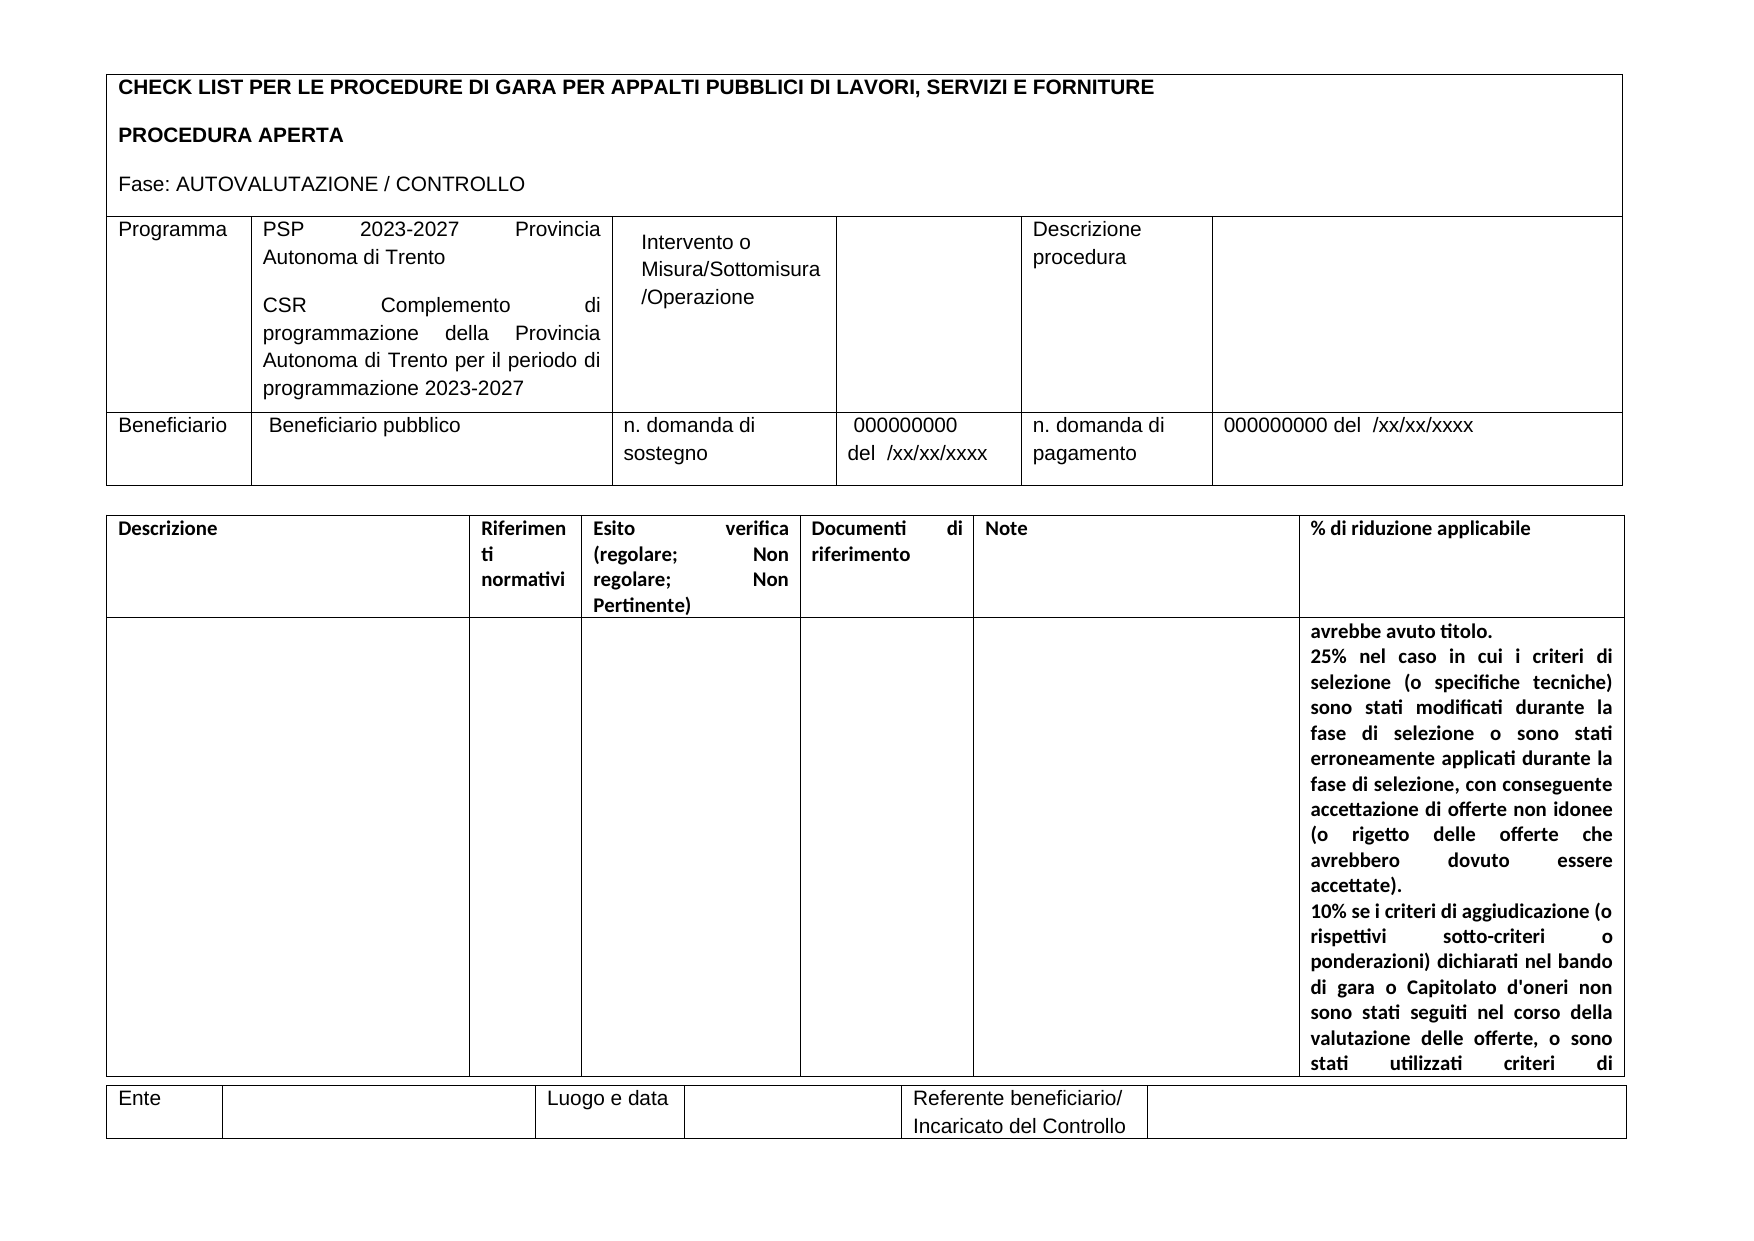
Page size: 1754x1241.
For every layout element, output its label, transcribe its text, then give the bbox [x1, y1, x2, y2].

table_cell [582, 618, 800, 1076]
table_header Note [974, 516, 1299, 617]
table_header Documenti di riferimento [801, 516, 973, 617]
table_header % di riduzione applicabile [1300, 516, 1624, 617]
table_cell [801, 618, 973, 1076]
table_cell [470, 618, 581, 1076]
table_header Riferimenti normativi [470, 516, 581, 617]
table_cell avrebbe avuto titolo. 25% nel caso in cui i criteri di selezione (o specifiche tecniche) sono stati modificati durante la fase di selezione o sono stati erroneamente applicati durante la fase di selezione, con conseguente accettazione di offerte non idonee (o rigetto delle offerte che avrebbero dovuto essere accettate). 10% se i criteri di aggiudicazione (o rispettivi sotto-criteri o ponderazioni) dichiarati nel bando di gara o Capitolato d'oneri non sono stati seguiti nel corso della valutazione delle offerte, o sono stati utilizzati criteri di [1300, 618, 1624, 1076]
table_cell [974, 618, 1299, 1076]
table_header Esito verifica (regolare; Non regolare; Non Pertinente) [582, 516, 800, 617]
table_header Descrizione [107, 516, 469, 617]
table_cell [107, 618, 469, 1076]
